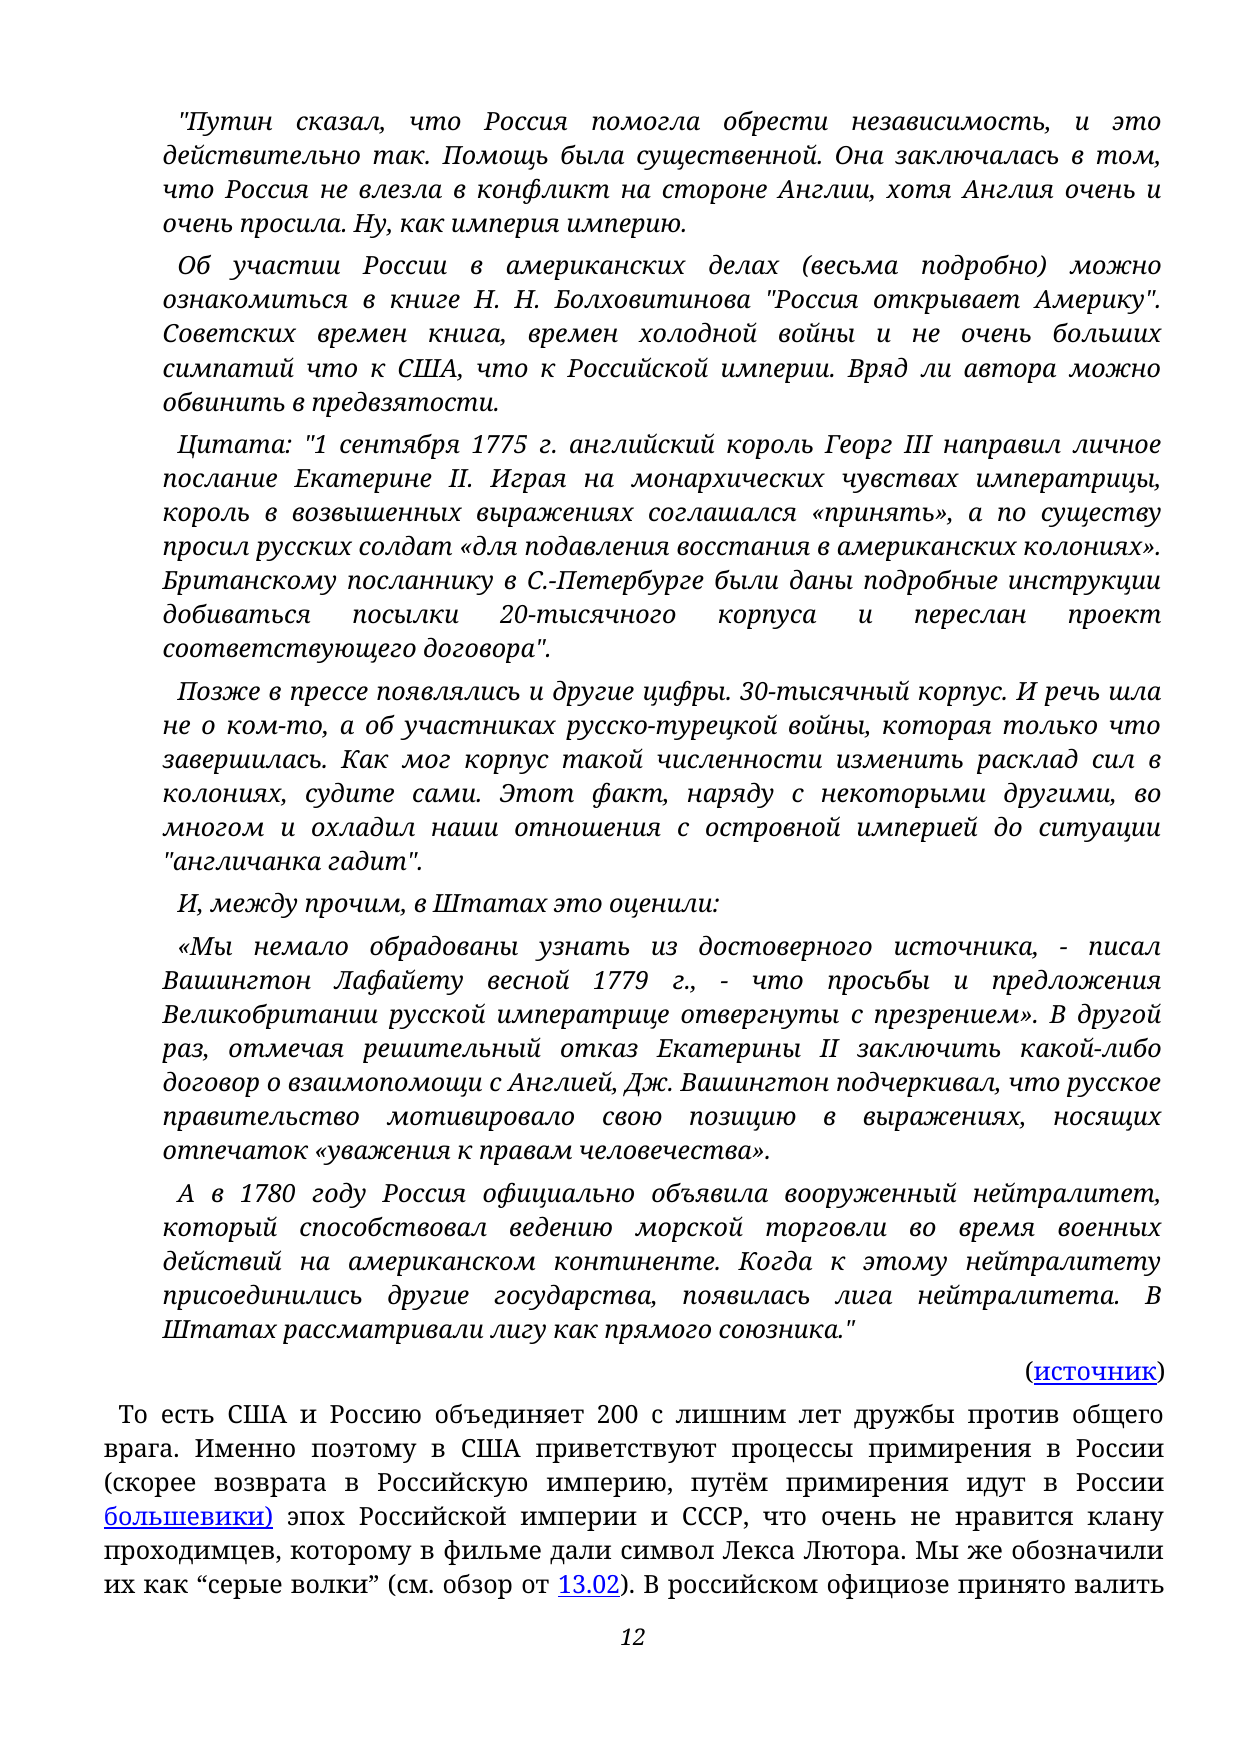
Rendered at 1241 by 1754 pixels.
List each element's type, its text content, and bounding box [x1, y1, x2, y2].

text И, между прочим, в Штатах это оценили: [162, 886, 1165, 920]
text «Мы немало обрадованы узнать из достоверного источника, - писал Вашингтон Лафайету весной 1779 г., - что просьбы и предложения Великобритании русской императрице отвергнуты с презрением». В другой раз, отмечая решительный отказ Екатерины II заключить какой-либо договор о взаимопомощи с Англией, Дж. Вашингтон подчеркивал, что русское правительство мотивировало свою позицию в выражениях, носящих отпечаток «уважения к правам человечества». [162, 928, 1165, 1167]
text Об участии России в американских делах (весьма подробно) можно ознакомиться в книге Н. Н. Болховитинова "Россия открывает Америку". Советских времен книга, времен холодной войны и не очень больших симпатий что к США, что к Российской империи. Вряд ли автора можно обвинить в предвзятости. [162, 248, 1165, 418]
text (источник) [103, 1354, 1165, 1388]
text Позже в прессе появлялись и другие цифры. 30-тысячный корпус. И речь шла не о ком-то, а об участниках русско-турецкой войны, которая только что завершилась. Как мог корпус такой численности изменить расклад сил в колониях, судите сами. Этот факт, наряду с некоторыми другими, во многом и охладил наши отношения с островной империей до ситуации "англичанка гадит". [162, 673, 1165, 878]
text "Путин сказал, что Россия помогла обрести независимость, и это действительно так. Помощь была существенной. Она заключалась в том, что Россия не влезла в конфликт на стороне Англии, хотя Англия очень и очень просила. Ну, как империя империю. [162, 103, 1165, 240]
text А в 1780 году Россия официально объявила вооруженный нейтралитет, который способствовал ведению морской торговли во время военных действий на американском континенте. Когда к этому нейтралитету присоединились другие государства, появилась лига нейтралитета. В Штатах рассматривали лигу как прямого союзника." [162, 1175, 1165, 1346]
text То есть США и Россию объединяет 200 с лишним лет дружбы против общего врага. Именно поэтому в США приветствуют процессы примирения в России (скорее возврата в Российскую империю, путём примирения идут в России большевики) эпох Российской империи и СССР, что очень не нравится клану проходимцев, которому в фильме дали символ Лекса Лютора. Мы же обозначили их как “серые волки” (см. обзор от 13.02). В российском официозе принято валить [103, 1396, 1165, 1601]
text Цитата: "1 сентября 1775 г. английский король Георг III направил личное послание Екатерине II. Играя на монархических чувствах императрицы, король в возвышенных выражениях соглашался «принять», а по существу просил русских солдат «для подавления восстания в американских колониях». Британскому посланнику в С.-Петербурге были даны подробные инструкции добиваться посылки 20-тысячного корпуса и переслан проект соответствующего договора". [162, 427, 1165, 665]
